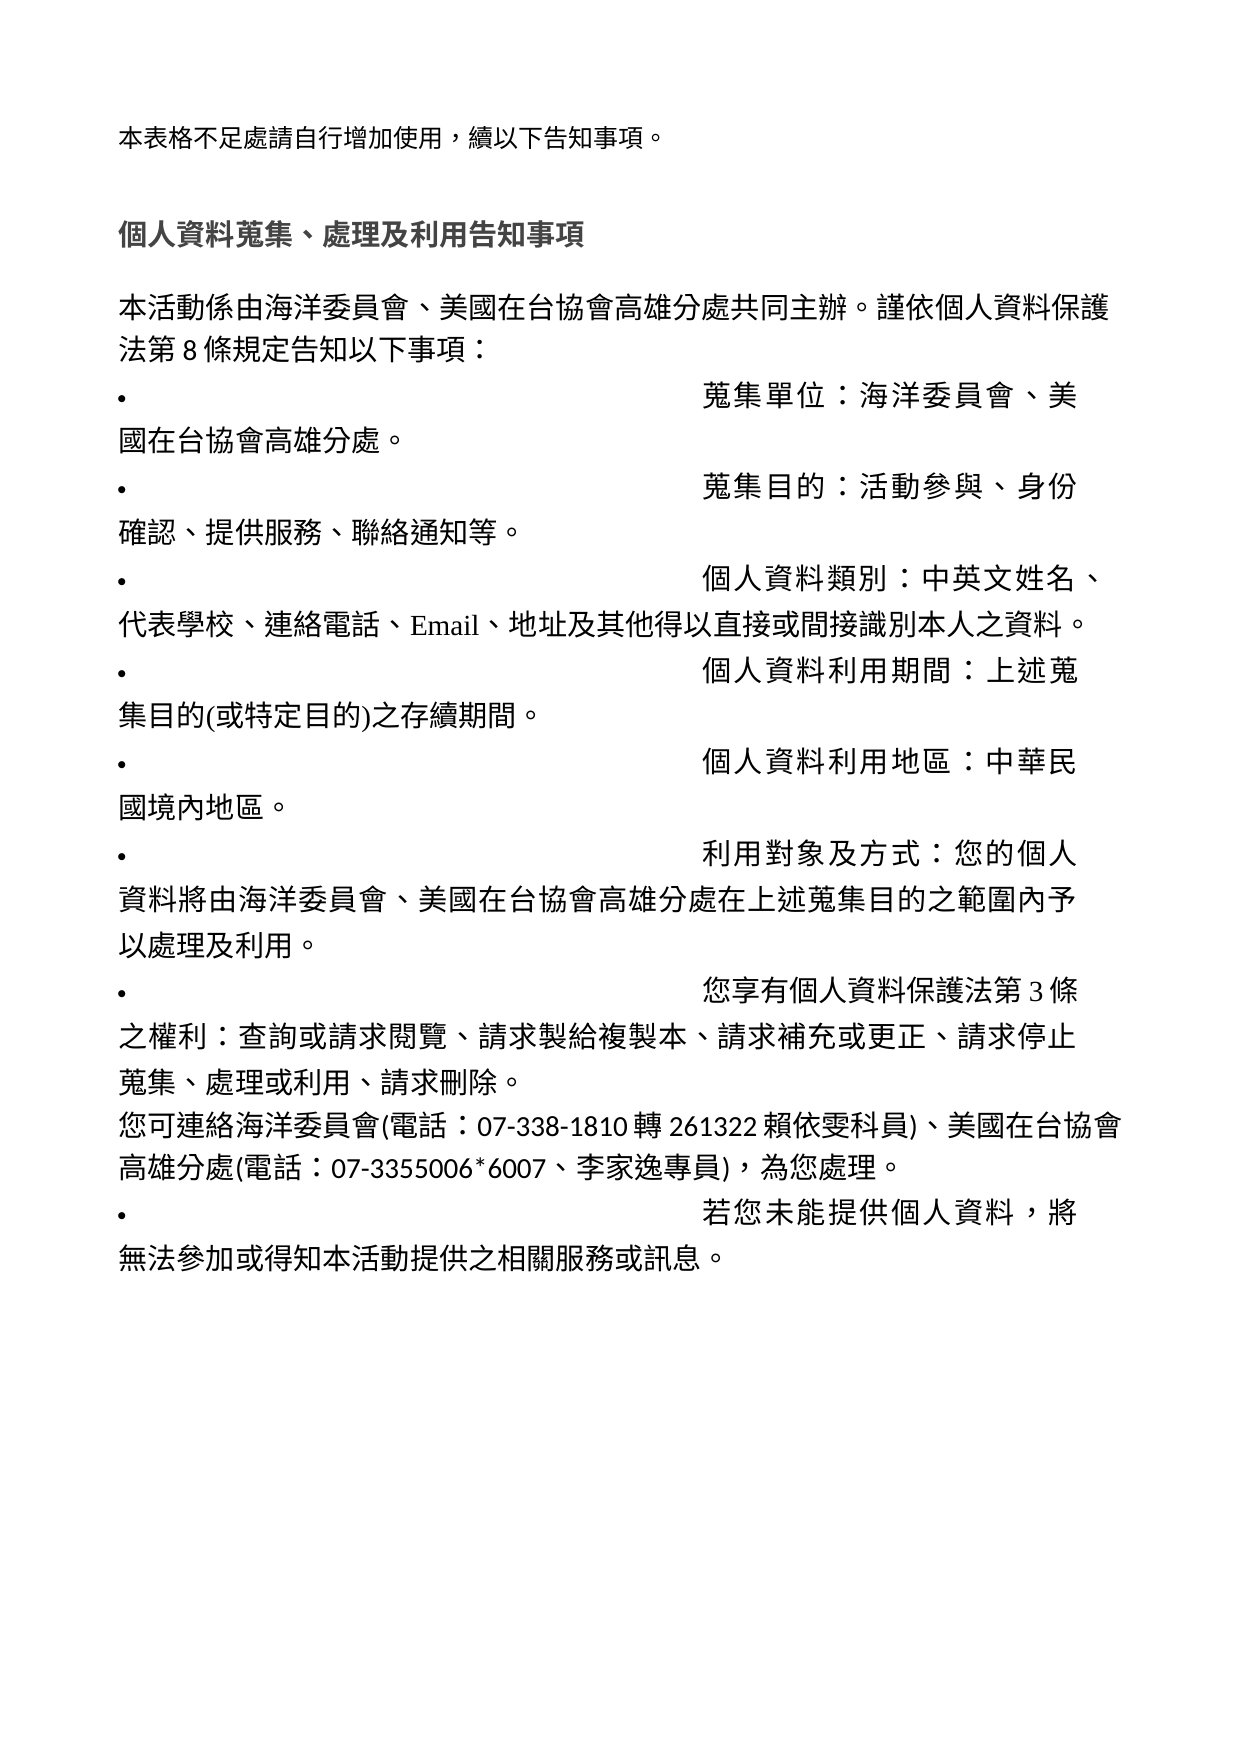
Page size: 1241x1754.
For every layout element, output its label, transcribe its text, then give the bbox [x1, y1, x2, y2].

list 個人資料類別：中英文姓名、代表學校、連絡電話、Email、地址及其他得以直接或間接識別本人之資料。 [118, 553, 1078, 644]
list 蒐集單位：海洋委員會、美國在台協會高雄分處。 [118, 369, 1078, 461]
text 本表格不足處請自行增加使用，續以下告知事項。 [118, 118, 1122, 154]
list 您享有個人資料保護法第3條之權利：查詢或請求閱覽、請求製給複製本、請求補充或更正、請求停止蒐集、處理或利用、請求刪除。 [118, 965, 1078, 1103]
list 若您未能提供個人資料，將無法參加或得知本活動提供之相關服務或訊息。 [118, 1187, 1078, 1279]
list 利用對象及方式：您的個人資料將由海洋委員會、美國在台協會高雄分處在上述蒐集目的之範圍內予以處理及利用。 [118, 828, 1078, 965]
text 個人資料蒐集、處理及利用告知事項 [118, 212, 1122, 254]
text 本活動係由海洋委員會、美國在台協會高雄分處共同主辦。謹依個人資料保護法第8條規定告知以下事項： [118, 285, 1122, 369]
list 蒐集目的：活動參與、身份確認、提供服務、聯絡通知等。 [118, 461, 1078, 553]
text 您可連絡海洋委員會(電話：07-338-1810轉261322賴依雯科員)、美國在台協會高雄分處(電話：07-3355006*6007、李家逸專員)，為您處理。 [118, 1103, 1122, 1187]
list 個人資料利用地區：中華民國境內地區。 [118, 736, 1078, 828]
list 個人資料利用期間：上述蒐集目的(或特定目的)之存續期間。 [118, 644, 1078, 736]
